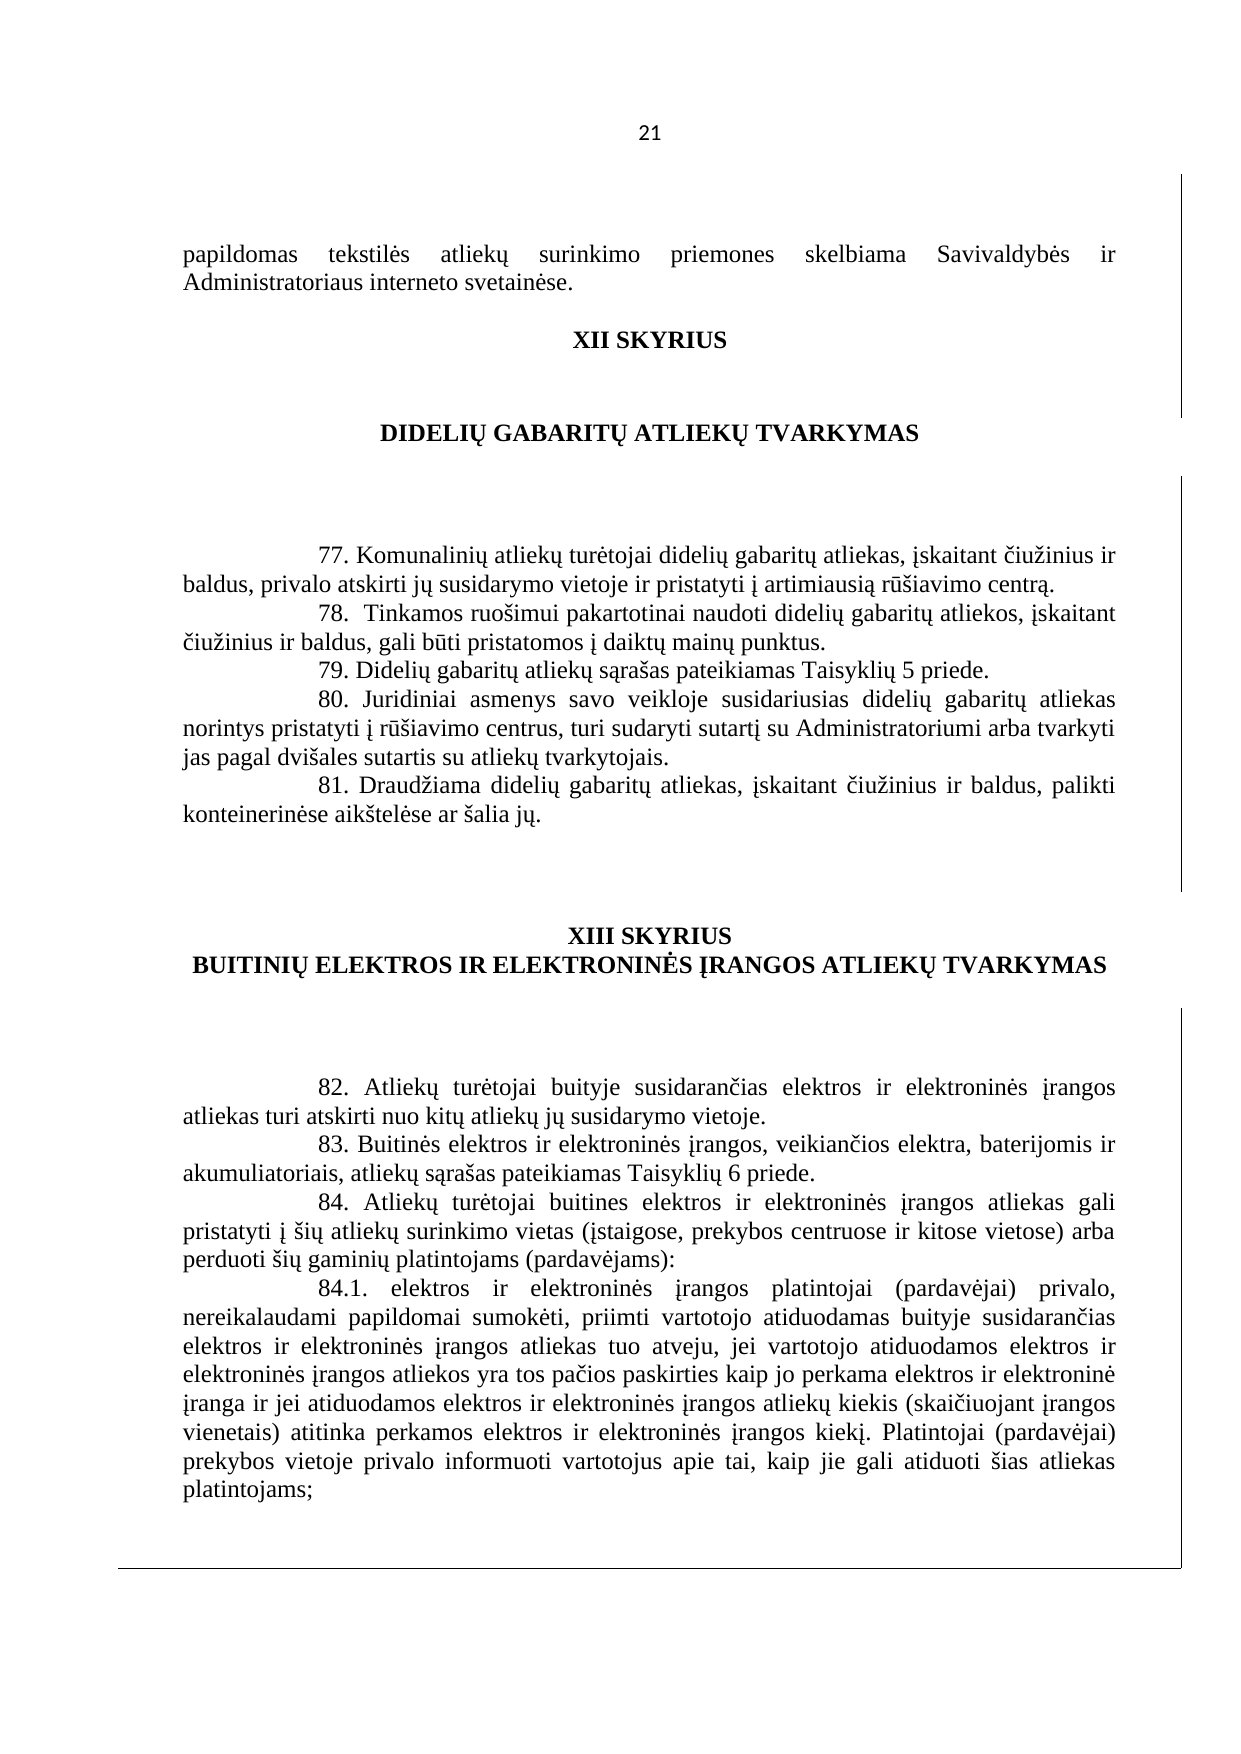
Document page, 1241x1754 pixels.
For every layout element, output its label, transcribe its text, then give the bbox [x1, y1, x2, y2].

text XIII SKYRIUS [118, 921, 1181, 950]
text 80. Juridiniai asmenys savo veikloje susidariusias didelių gabaritų atliekas norintys pristatyti į rūšiavimo centrus, turi sudaryti sutartį su Administratoriumi arba tvarkyti jas pagal dvišales sutartis su atliekų tvarkytojais. [118, 684, 1181, 770]
text DIDELIŲ GABARITŲ ATLIEKŲ TVARKYMAS [118, 418, 1181, 447]
text 84. Atliekų turėtojai buitines elektros ir elektroninės įrangos atliekas gali pristatyti į šių atliekų surinkimo vietas (įstaigose, prekybos centruose ir kitose vietose) arba perduoti šių gaminių platintojams (pardavėjams): [118, 1187, 1181, 1273]
text 78. Tinkamos ruošimui pakartotinai naudoti didelių gabaritų atliekos, įskaitant čiužinius ir baldus, gali būti pristatomos į daiktų mainų punktus. [118, 598, 1181, 655]
text papildomas tekstilės atliekų surinkimo priemones skelbiama Savivaldybės ir Administratoriaus interneto svetainėse. [118, 174, 1181, 296]
text BUITINIŲ ELEKTROS IR ELEKTRONINĖS ĮRANGOS ATLIEKŲ TVARKYMAS [118, 950, 1181, 979]
text 77. Komunalinių atliekų turėtojai didelių gabaritų atliekas, įskaitant čiužinius ir baldus, privalo atskirti jų susidarymo vietoje ir pristatyti į artimiausią rūšiavimo centrą. [118, 476, 1181, 598]
text 84.1. elektros ir elektroninės įrangos platintojai (pardavėjai) privalo, nereikalaudami papildomai sumokėti, priimti vartotojo atiduodamas buityje susidarančias elektros ir elektroninės įrangos atliekas tuo atveju, jei vartotojo atiduodamos elektros ir elektroninės įrangos atliekos yra tos pačios paskirties kaip jo perkama elektros ir elektroninė įranga ir jei atiduodamos elektros ir elektroninės įrangos atliekų kiekis (skaičiuojant įrangos vienetais) atitinka perkamos elektros ir elektroninės įrangos kiekį. Platintojai (pardavėjai) prekybos vietoje privalo informuoti vartotojus apie tai, kaip jie gali atiduoti šias atliekas platintojams; [118, 1273, 1181, 1568]
text XII SKYRIUS [118, 325, 1181, 418]
text 81. Draudžiama didelių gabaritų atliekas, įskaitant čiužinius ir baldus, palikti konteinerinėse aikštelėse ar šalia jų. [118, 770, 1181, 892]
text 82. Atliekų turėtojai buityje susidarančias elektros ir elektroninės įrangos atliekas turi atskirti nuo kitų atliekų jų susidarymo vietoje. [118, 1007, 1181, 1129]
text 83. Buitinės elektros ir elektroninės įrangos, veikiančios elektra, baterijomis ir akumuliatoriais, atliekų sąrašas pateikiamas Taisyklių 6 priede. [118, 1129, 1181, 1187]
text 79. Didelių gabaritų atliekų sąrašas pateikiamas Taisyklių 5 priede. [118, 655, 1181, 684]
